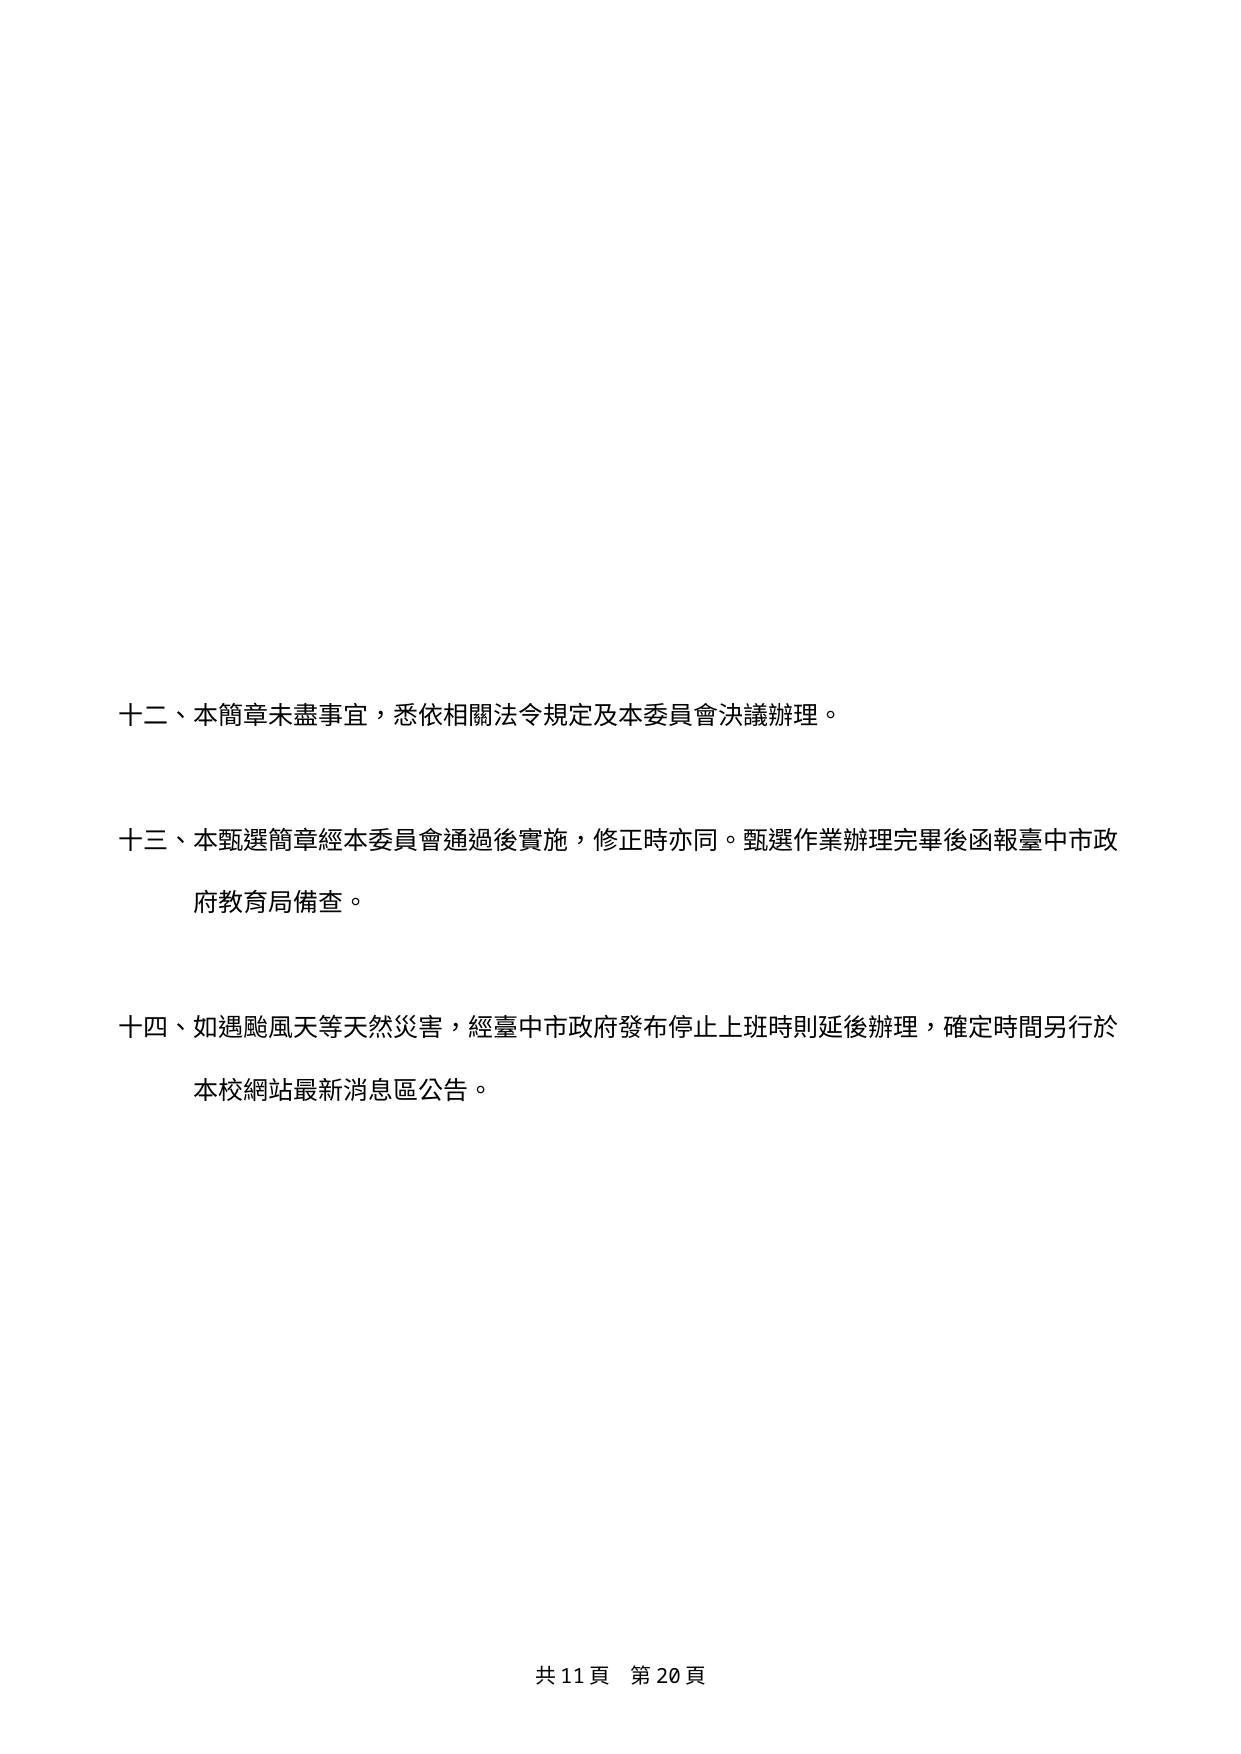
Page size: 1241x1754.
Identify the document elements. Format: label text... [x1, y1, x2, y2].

text 十二、本簡章未盡事宜，悉依相關法令規定及本委員會決議辦理。 [118, 672, 1122, 734]
text 十三、本甄選簡章經本委員會通過後實施，修正時亦同。甄選作業辦理完畢後函報臺中市政府教育局備查。 [118, 797, 1122, 922]
text 十四、如遇颱風天等天然災害，經臺中市政府發布停止上班時則延後辦理，確定時間另行於本校網站最新消息區公告。 [118, 984, 1122, 1109]
